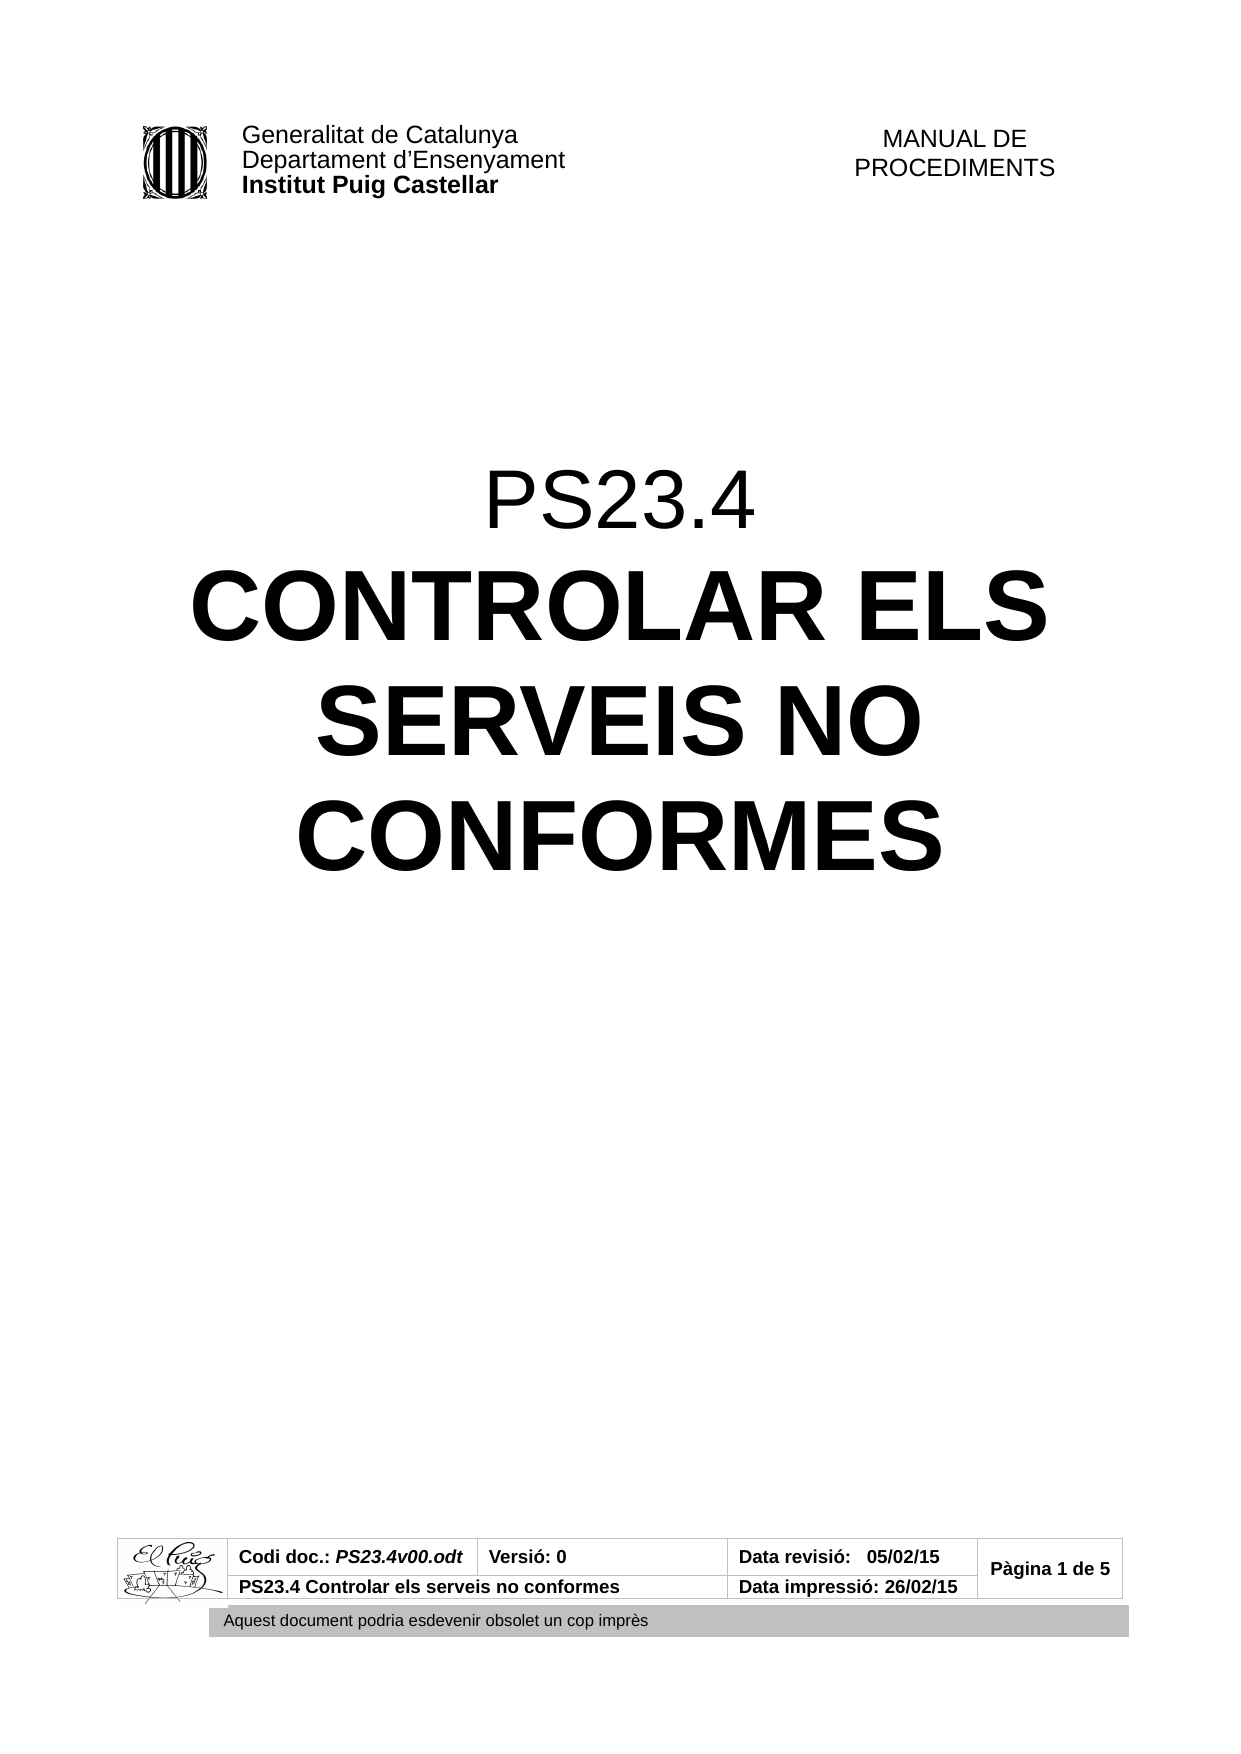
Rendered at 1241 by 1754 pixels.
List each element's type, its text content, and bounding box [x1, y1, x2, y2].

text CONTROLAR ELS SERVEIS NO CONFORMES [118, 547, 1122, 892]
text PS23.4 [118, 451, 1122, 547]
picture [118, 1539, 227, 1598]
picture [114, 1535, 227, 1607]
picture [143, 126, 207, 199]
